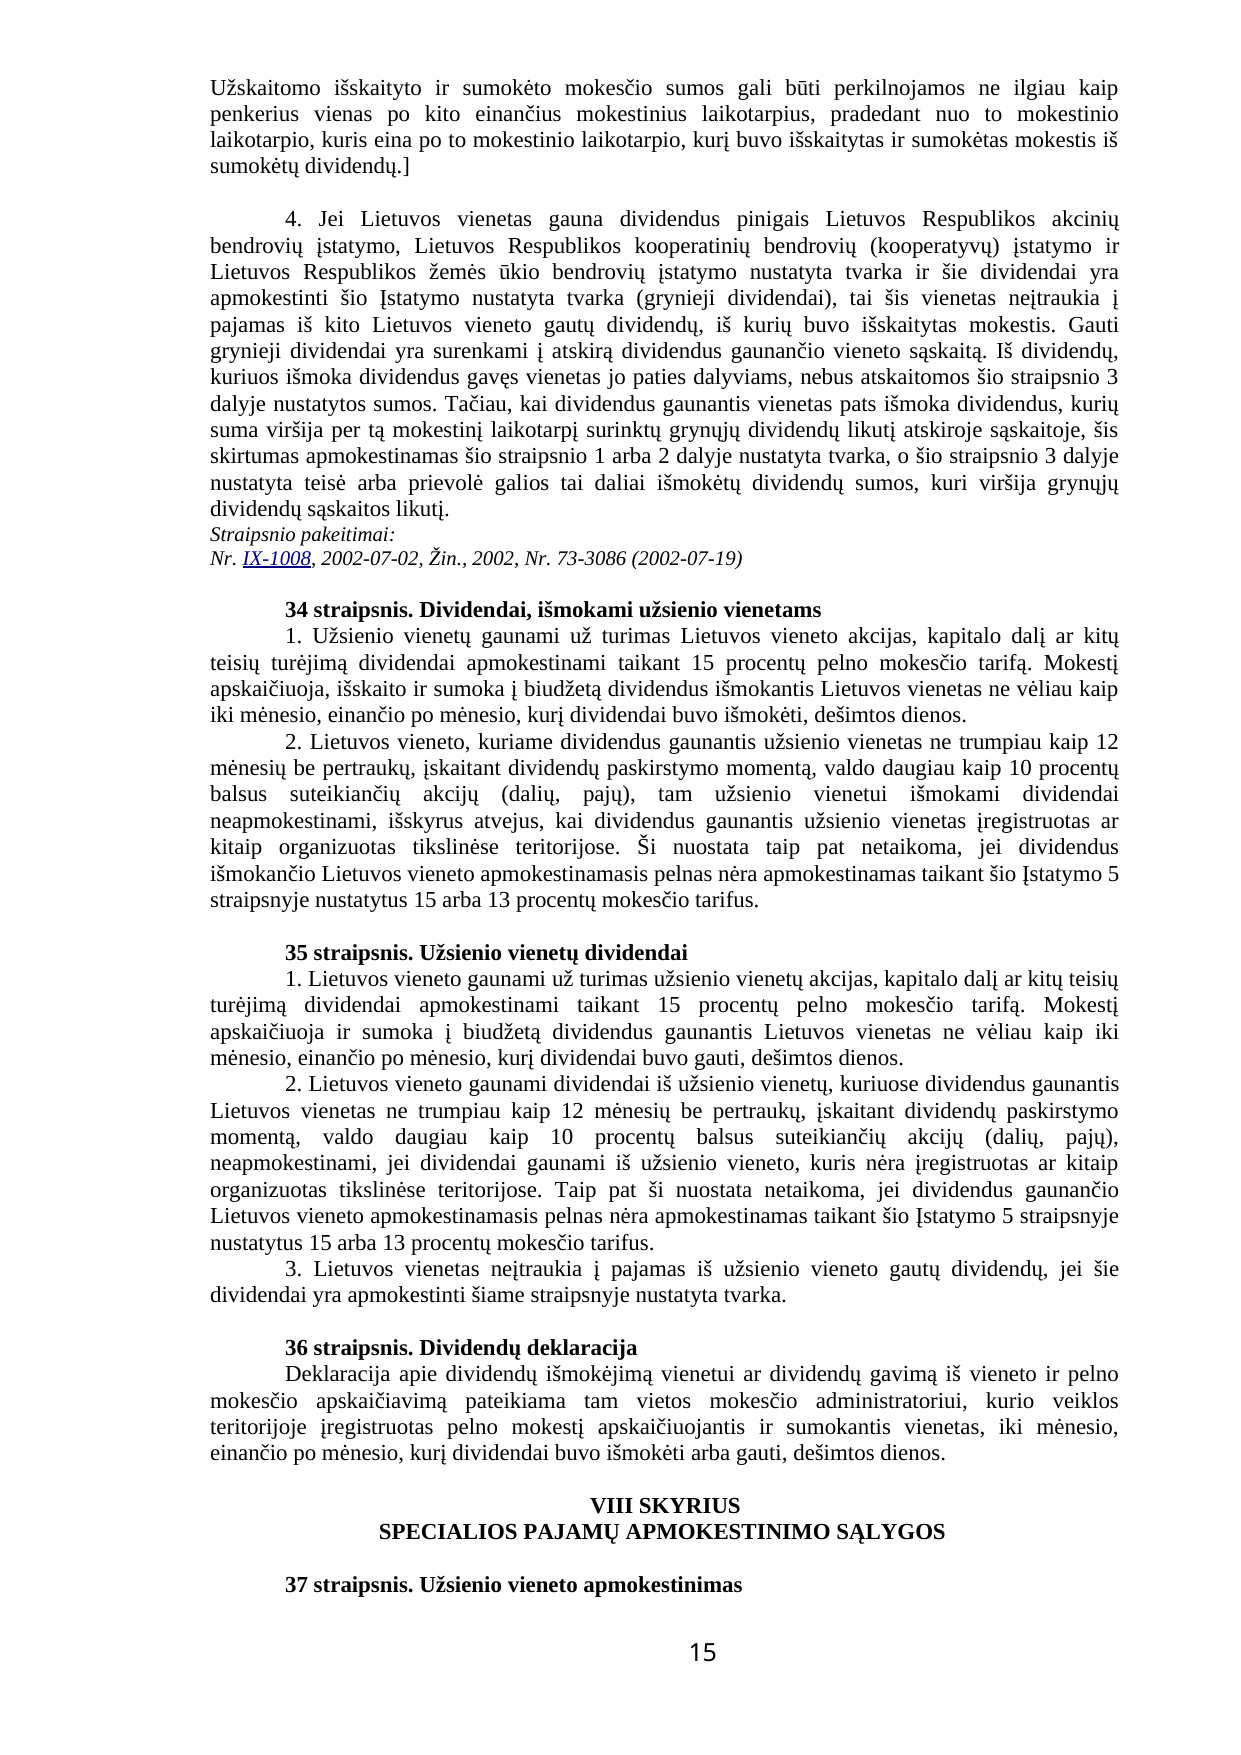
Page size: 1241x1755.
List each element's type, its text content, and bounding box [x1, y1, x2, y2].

text 2. Lietuvos vieneto gaunami dividendai iš užsienio vienetų, kuriuose dividendus gaunantis Lietuvos vienetas ne trumpiau kaip 12 mėnesių be pertraukų, įskaitant dividendų paskirstymo momentą, valdo daugiau kaip 10 procentų balsus suteikiančių akcijų (dalių, pajų), neapmokestinami, jei dividendai gaunami iš užsienio vieneto, kuris nėra įregistruotas ar kitaip organizuotas tikslinėse teritorijose. Taip pat ši nuostata netaikoma, jei dividendus gaunančio Lietuvos vieneto apmokestinamasis pelnas nėra apmokestinamas taikant šio Įstatymo 5 straipsnyje nustatytus 15 arba 13 procentų mokesčio tarifus. [210, 1070, 1120, 1255]
text 37 straipsnis. Užsienio vieneto apmokestinimas [210, 1571, 1120, 1597]
text Deklaracija apie dividendų išmokėjimą vienetui ar dividendų gavimą iš vieneto ir pelno mokesčio apskaičiavimą pateikiama tam vietos mokesčio administratoriui, kurio veiklos teritorijoje įregistruotas pelno mokestį apskaičiuojantis ir sumokantis vienetas, iki mėnesio, einančio po mėnesio, kurį dividendai buvo išmokėti arba gauti, dešimtos dienos. [210, 1360, 1120, 1466]
text Nr. IX-1008, 2002-07-02, Žin., 2002, Nr. 73-3086 (2002-07-19) [210, 546, 1120, 570]
text SPECIALIOS PAJAMŲ APMOKESTINIMO SĄLYGOS [210, 1518, 1120, 1545]
subtitle VIII SKYRIUS [210, 1492, 1120, 1518]
text Straipsnio pakeitimai: [210, 522, 1120, 546]
text 1. Lietuvos vieneto gaunami už turimas užsienio vienetų akcijas, kapitalo dalį ar kitų teisių turėjimą dividendai apmokestinami taikant 15 procentų pelno mokesčio tarifą. Mokestį apskaičiuoja ir sumoka į biudžetą dividendus gaunantis Lietuvos vienetas ne vėliau kaip iki mėnesio, einančio po mėnesio, kurį dividendai buvo gauti, dešimtos dienos. [210, 965, 1120, 1070]
text 1. Užsienio vienetų gaunami už turimas Lietuvos vieneto akcijas, kapitalo dalį ar kitų teisių turėjimą dividendai apmokestinami taikant 15 procentų pelno mokesčio tarifą. Mokestį apskaičiuoja, išskaito ir sumoka į biudžetą dividendus išmokantis Lietuvos vienetas ne vėliau kaip iki mėnesio, einančio po mėnesio, kurį dividendai buvo išmokėti, dešimtos dienos. [210, 622, 1120, 728]
text 3. Lietuvos vienetas neįtraukia į pajamas iš užsienio vieneto gautų dividendų, jei šie dividendai yra apmokestinti šiame straipsnyje nustatyta tvarka. [210, 1255, 1120, 1308]
text 34 straipsnis. Dividendai, išmokami užsienio vienetams [210, 596, 1120, 622]
subtitle 36 straipsnis. Dividendų deklaracija [210, 1334, 1120, 1360]
text 4. Jei Lietuvos vienetas gauna dividendus pinigais Lietuvos Respublikos akcinių bendrovių įstatymo, Lietuvos Respublikos kooperatinių bendrovių (kooperatyvų) įstatymo ir Lietuvos Respublikos žemės ūkio bendrovių įstatymo nustatyta tvarka ir šie dividendai yra apmokestinti šio Įstatymo nustatyta tvarka (grynieji dividendai), tai šis vienetas neįtraukia į pajamas iš kito Lietuvos vieneto gautų dividendų, iš kurių buvo išskaitytas mokestis. Gauti grynieji dividendai yra surenkami į atskirą dividendus gaunančio vieneto sąskaitą. Iš dividendų, kuriuos išmoka dividendus gavęs vienetas jo paties dalyviams, nebus atskaitomos šio straipsnio 3 dalyje nustatytos sumos. Tačiau, kai dividendus gaunantis vienetas pats išmoka dividendus, kurių suma viršija per tą mokestinį laikotarpį surinktų grynųjų dividendų likutį atskiroje sąskaitoje, šis skirtumas apmokestinamas šio straipsnio 1 arba 2 dalyje nustatyta tvarka, o šio straipsnio 3 dalyje nustatyta teisė arba prievolė galios tai daliai išmokėtų dividendų sumos, kuri viršija grynųjų dividendų sąskaitos likutį. [210, 205, 1120, 522]
text Užskaitomo išskaityto ir sumokėto mokesčio sumos gali būti perkilnojamos ne ilgiau kaip penkerius vienas po kito einančius mokestinius laikotarpius, pradedant nuo to mokestinio laikotarpio, kuris eina po to mokestinio laikotarpio, kurį buvo išskaitytas ir sumokėtas mokestis iš sumokėtų dividendų.] [210, 73, 1120, 179]
text 2. Lietuvos vieneto, kuriame dividendus gaunantis užsienio vienetas ne trumpiau kaip 12 mėnesių be pertraukų, įskaitant dividendų paskirstymo momentą, valdo daugiau kaip 10 procentų balsus suteikiančių akcijų (dalių, pajų), tam užsienio vienetui išmokami dividendai neapmokestinami, išskyrus atvejus, kai dividendus gaunantis užsienio vienetas įregistruotas ar kitaip organizuotas tikslinėse teritorijose. Ši nuostata taip pat netaikoma, jei dividendus išmokančio Lietuvos vieneto apmokestinamasis pelnas nėra apmokestinamas taikant šio Įstatymo 5 straipsnyje nustatytus 15 arba 13 procentų mokesčio tarifus. [210, 728, 1120, 912]
text 35 straipsnis. Užsienio vienetų dividendai [210, 939, 1120, 965]
